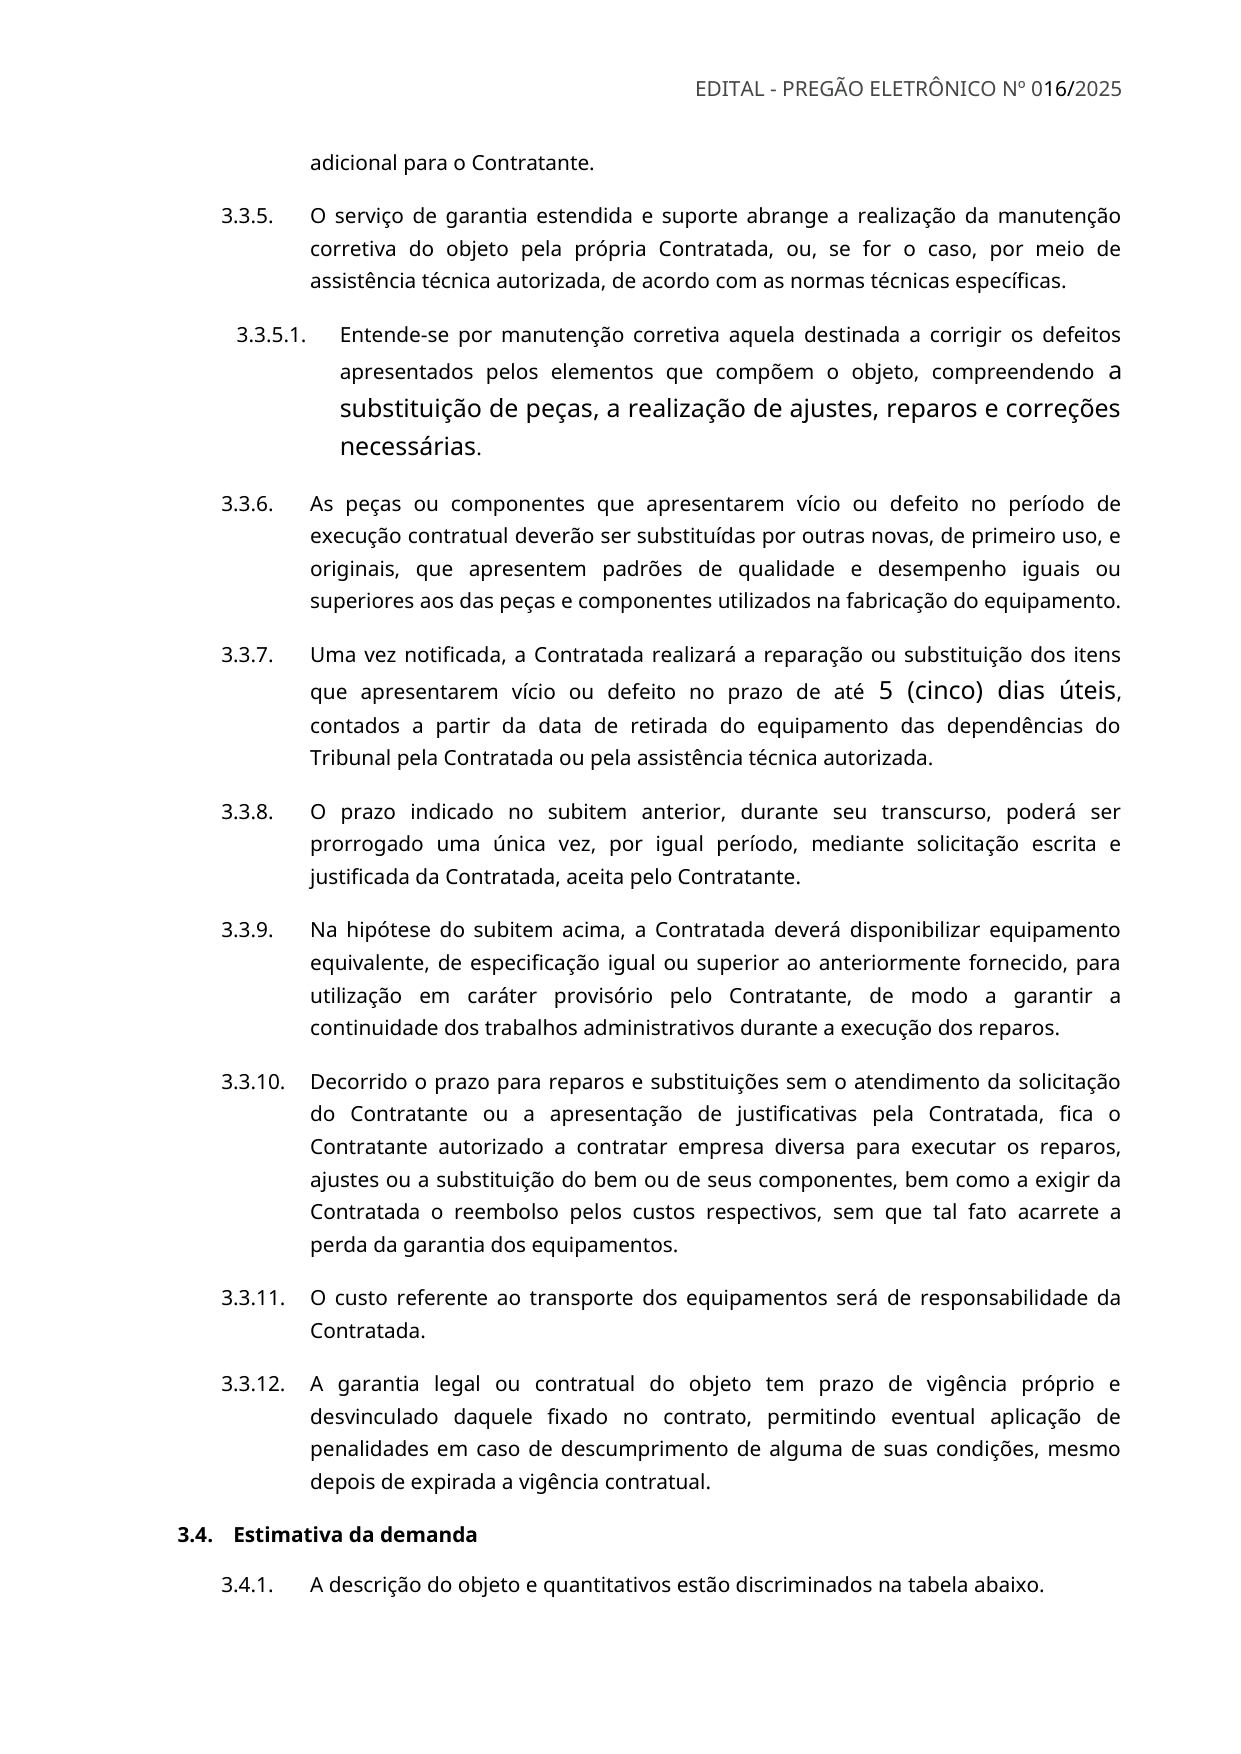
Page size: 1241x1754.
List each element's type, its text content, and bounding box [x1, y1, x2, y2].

list Entende-se por manutenção corretiva aquela destinada a corrigir os defeitos apresentados pelos elementos que compõem o objeto, compreendendo a substituição de peças, a realização de ajustes, reparos e correções necessárias. [236, 320, 1122, 463]
list Estimativa da demanda [177, 1521, 1122, 1549]
list Decorrido o prazo para reparos e substituições sem o atendimento da solicitação do Contratante ou a apresentação de justificativas pela Contratada, fica o Contratante autorizado a contratar empresa diversa para executar os reparos, ajustes ou a substituição do bem ou de seus componentes, bem como a exigir da Contratada o reembolso pelos custos respectivos, sem que tal fato acarrete a perda da garantia dos equipamentos. [221, 1067, 1122, 1258]
list O prazo indicado no subitem anterior, durante seu transcurso, poderá ser prorrogado uma única vez, por igual período, mediante solicitação escrita e justificada da Contratada, aceita pelo Contratante. [221, 797, 1122, 891]
list A descrição do objeto e quantitativos estão discriminados na tabela abaixo. [221, 1570, 1122, 1598]
list Uma vez notificada, a Contratada realizará a reparação ou substituição dos itens que apresentarem vício ou defeito no prazo de até 5 (cinco) dias úteis, contados a partir da data de retirada do equipamento das dependências do Tribunal pela Contratada ou pela assistência técnica autorizada. [221, 640, 1122, 772]
list A garantia legal ou contratual do objeto tem prazo de vigência próprio e desvinculado daquele fixado no contrato, permitindo eventual aplicação de penalidades em caso de descumprimento de alguma de suas condições, mesmo depois de expirada a vigência contratual. [221, 1369, 1122, 1496]
list O serviço de garantia estendida e suporte abrange a realização da manutenção corretiva do objeto pela própria Contratada, ou, se for o caso, por meio de assistência técnica autorizada, de acordo com as normas técnicas específicas. [221, 201, 1122, 295]
list O custo referente ao transporte dos equipamentos será de responsabilidade da Contratada. [221, 1283, 1122, 1344]
list adicional para o Contratante. [221, 148, 1122, 176]
list Na hipótese do subitem acima, a Contratada deverá disponibilizar equipamento equivalente, de especificação igual ou superior ao anteriormente fornecido, para utilização em caráter provisório pelo Contratante, de modo a garantir a continuidade dos trabalhos administrativos durante a execução dos reparos. [221, 916, 1122, 1042]
list As peças ou componentes que apresentarem vício ou defeito no período de execução contratual deverão ser substituídas por outras novas, de primeiro uso, e originais, que apresentem padrões de qualidade e desempenho iguais ou superiores aos das peças e componentes utilizados na fabricação do equipamento. [221, 489, 1122, 615]
